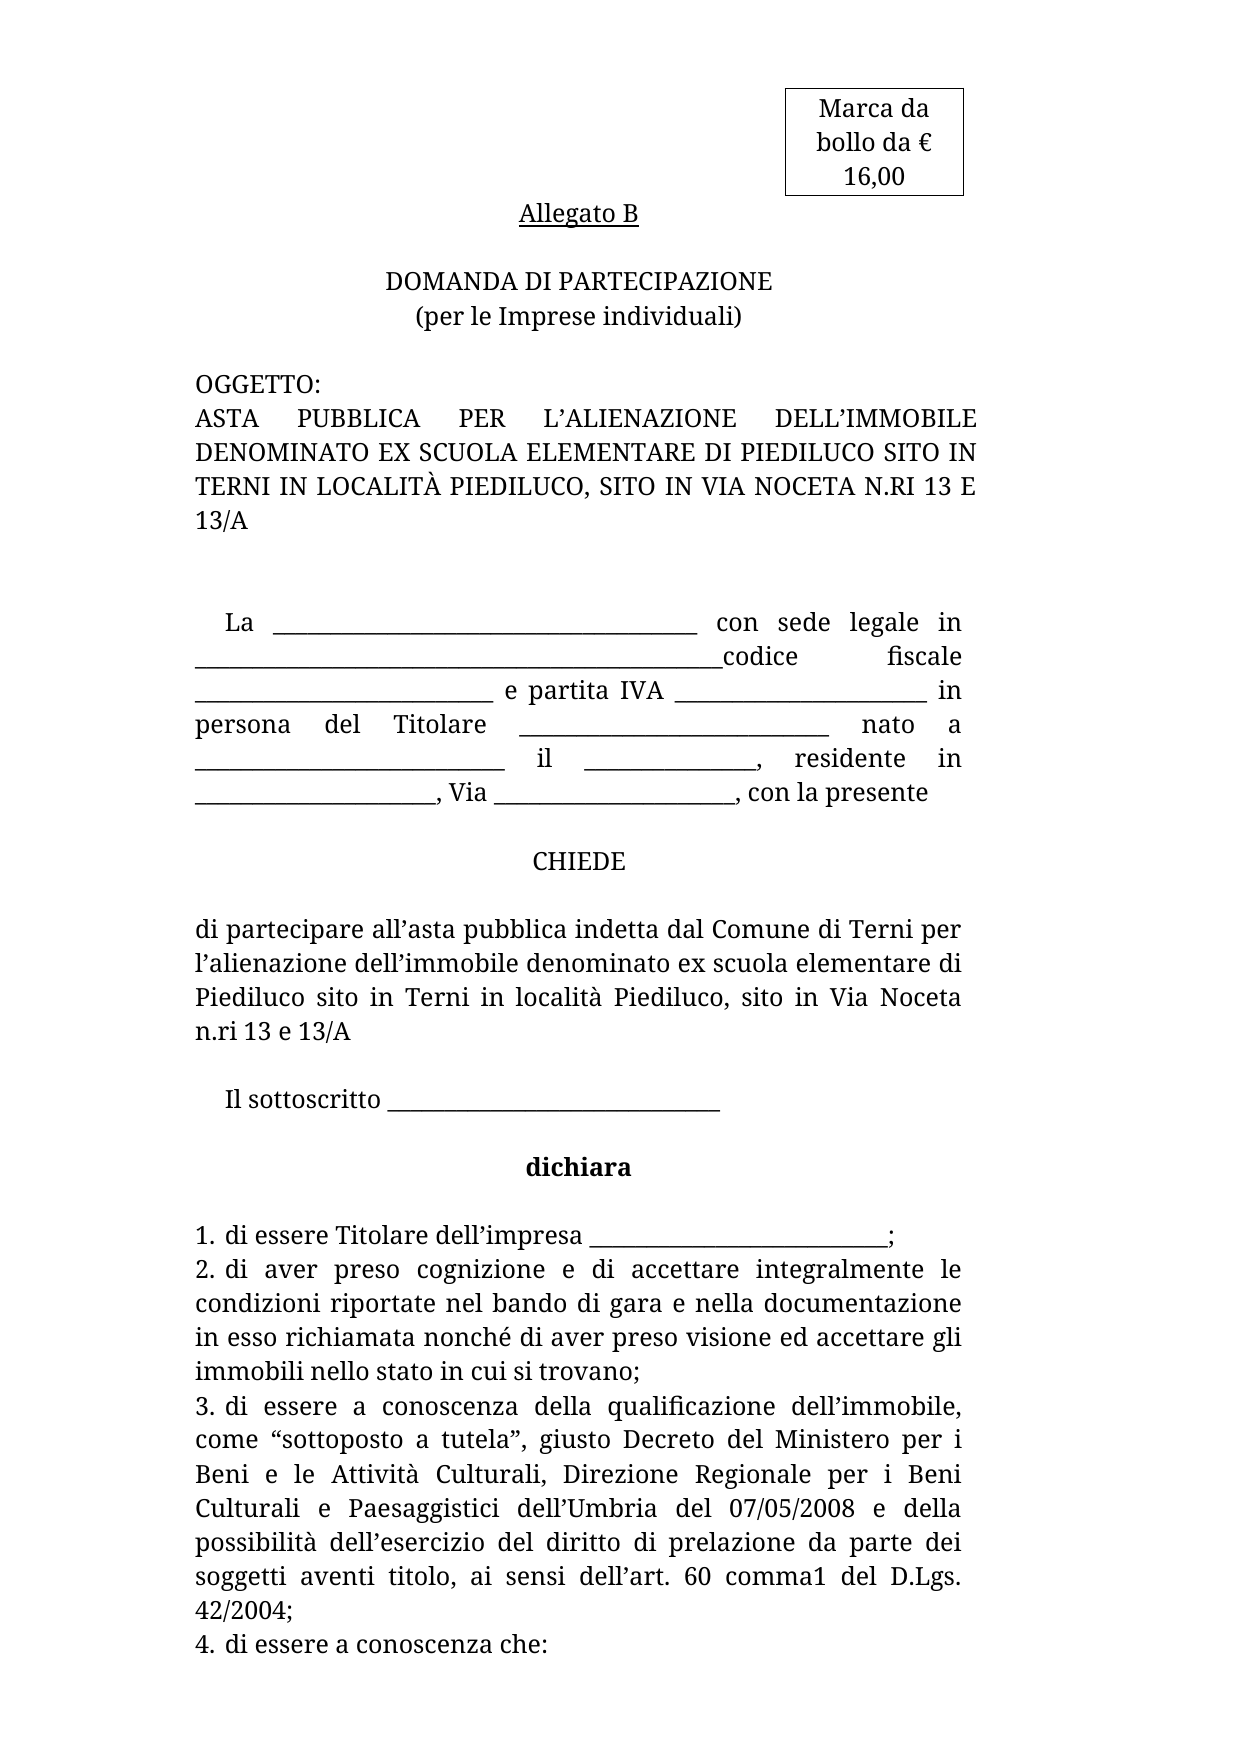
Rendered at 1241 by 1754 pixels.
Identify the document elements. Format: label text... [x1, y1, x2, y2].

text OGGETTO: [195, 366, 963, 400]
list di aver preso cognizione e di accettare integralmente le condizioni riportate nel bando di gara e nella documentazione in esso richiamata nonché di aver preso visione ed accettare gli immobili nello stato in cui si trovano; [195, 1252, 963, 1388]
text dichiara [195, 1150, 963, 1184]
list di essere Titolare dell’impresa __________________________; [195, 1218, 963, 1252]
subtitle DOMANDA DI PARTECIPAZIONE [195, 264, 963, 298]
subtitle Allegato B [195, 196, 963, 230]
subtitle Marca da bollo da € 16,00 [786, 89, 963, 195]
text La _____________________________________ con sede legale in ______________________________________________codice fiscale __________________________ e partita IVA ______________________ in persona del Titolare ___________________________ nato a ___________________________ il _______________, residente in _____________________, Via _____________________, con la presente [195, 605, 963, 809]
list di essere a conoscenza che: [195, 1627, 963, 1661]
text (per le Imprese individuali) [195, 298, 963, 332]
list di essere a conoscenza della qualificazione dell’immobile, come “sottoposto a tutela”, giusto Decreto del Ministero per i Beni e le Attività Culturali, Direzione Regionale per i Beni Culturali e Paesaggistici dell’Umbria del 07/05/2008 e della possibilità dell’esercizio del diritto di prelazione da parte dei soggetti aventi titolo, ai sensi dell’art. 60 comma1 del D.Lgs. 42/2004; [195, 1388, 963, 1627]
subtitle CHIEDE [195, 843, 963, 877]
text ASTA PUBBLICA PER L’ALIENAZIONE delL’IMMOBILE denominato ex scuola elementare di Piediluco sito in Terni in località Piediluco, sito in Via Noceta n.ri 13 e 13/A [195, 400, 977, 537]
text di partecipare all’asta pubblica indetta dal Comune di Terni per l’alienazione dell’immobile denominato ex scuola elementare di Piediluco sito in Terni in località Piediluco, sito in Via Noceta n.ri 13 e 13/A [195, 911, 963, 1047]
text Il sottoscritto _____________________________ [195, 1082, 963, 1116]
